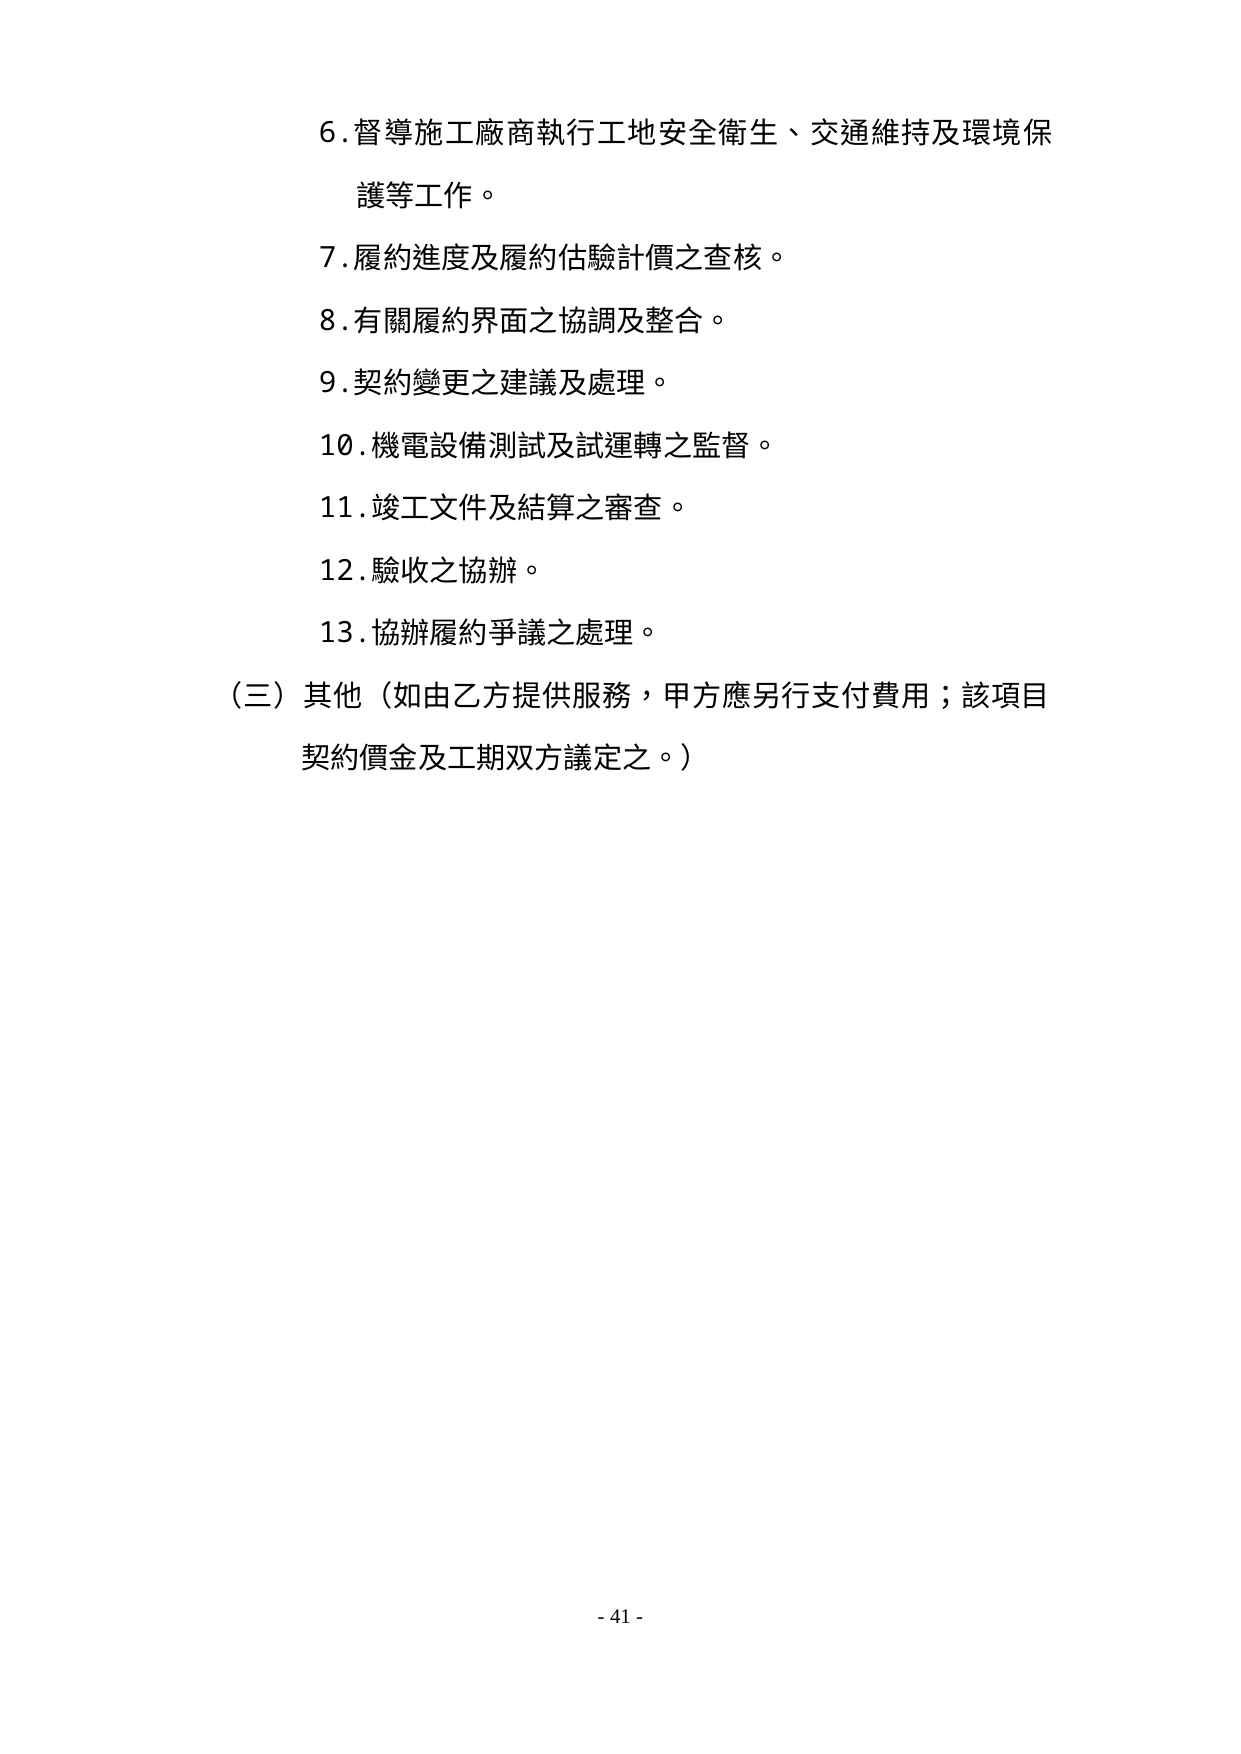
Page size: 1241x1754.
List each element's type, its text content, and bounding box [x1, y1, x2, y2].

list 協辦履約爭議之處理。 [319, 589, 1053, 652]
list 督導施工廠商執行工地安全衛生、交通維持及環境保護等工作。 [319, 89, 1053, 214]
list 有關履約界面之協調及整合。 [319, 277, 1053, 339]
list 竣工文件及結算之審查。 [319, 464, 1053, 527]
list 機電設備測試及試運轉之監督。 [319, 402, 1053, 464]
list 契約變更之建議及處理。 [319, 339, 1053, 402]
list 驗收之協辦。 [319, 527, 1053, 589]
list 履約進度及履約估驗計價之查核。 [319, 214, 1053, 277]
text （三）其他（如由乙方提供服務，甲方應另行支付費用；該項目契約價金及工期双方議定之。） [214, 652, 1053, 777]
